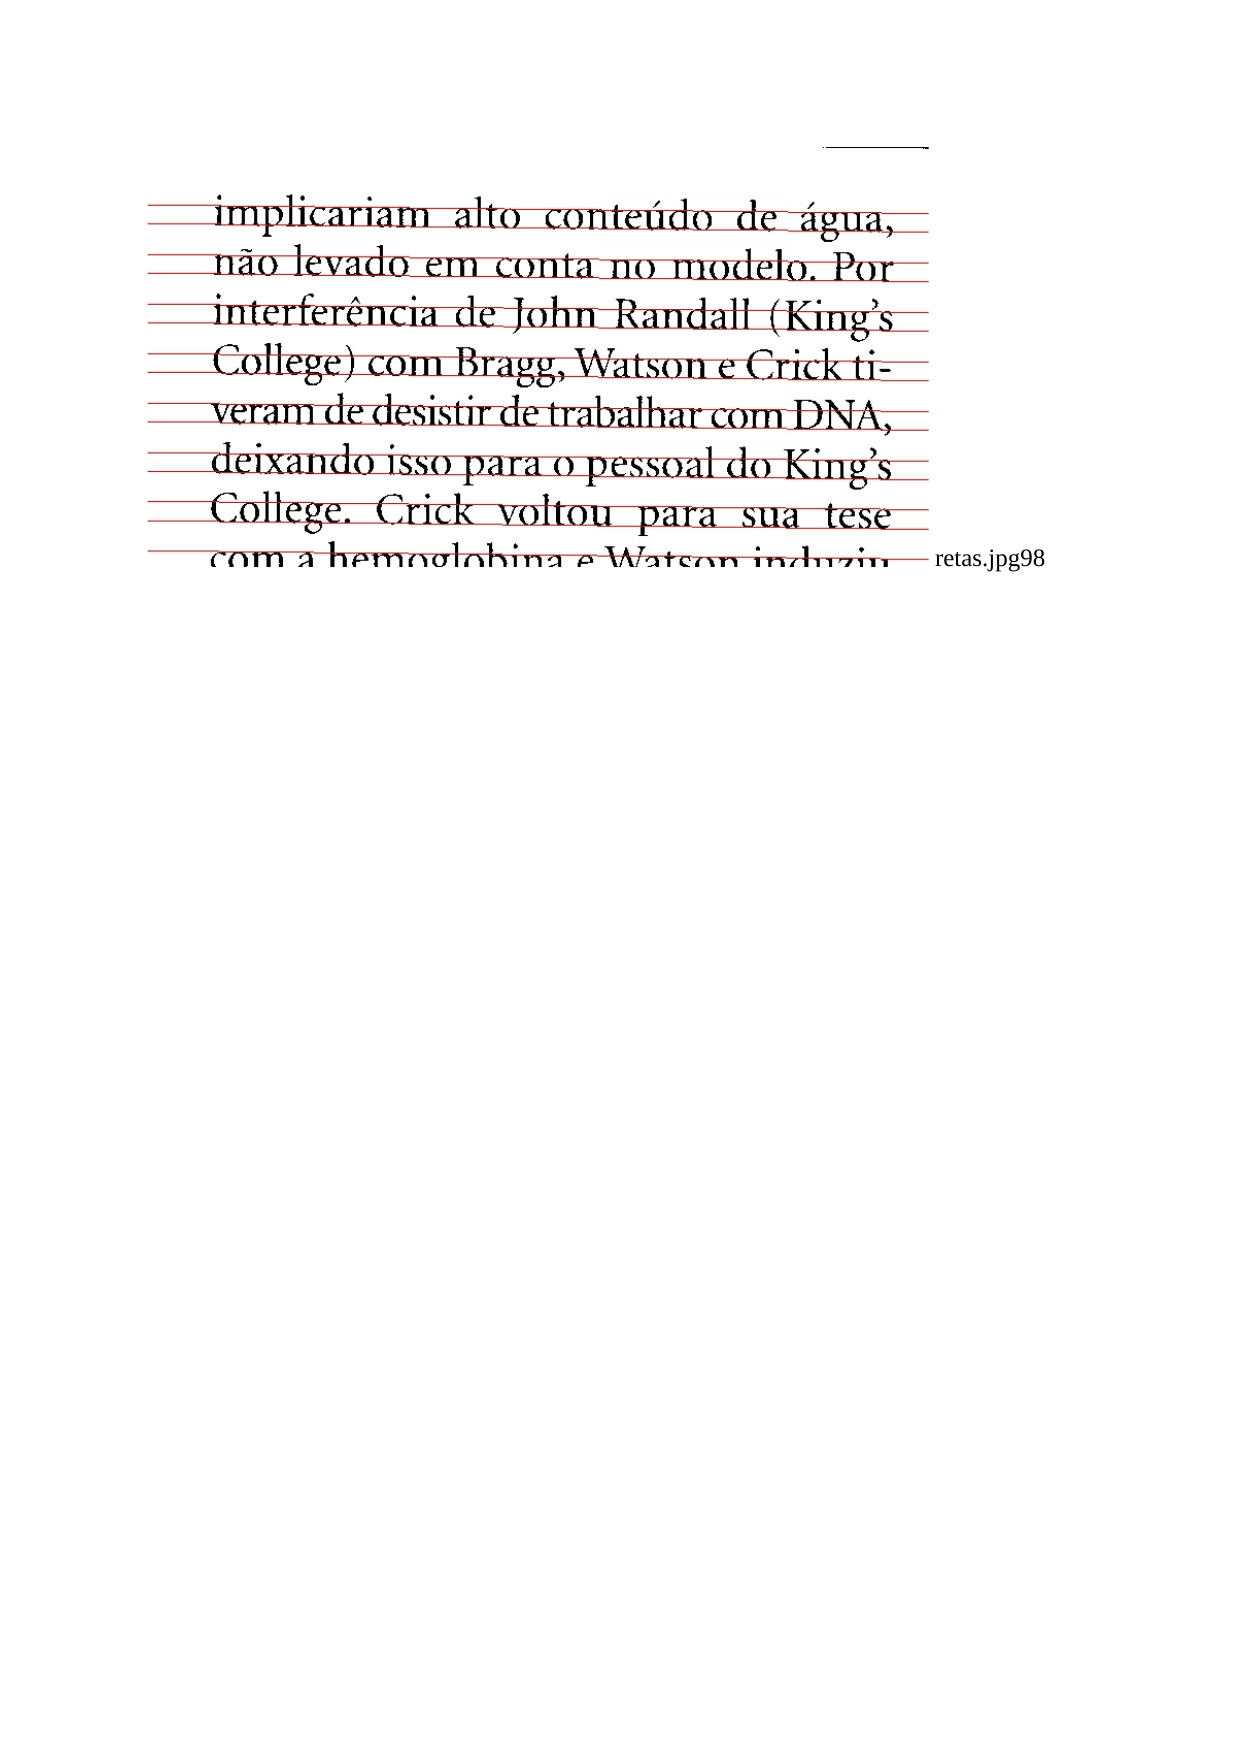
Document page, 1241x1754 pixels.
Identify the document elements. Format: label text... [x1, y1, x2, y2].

text retas.jpg98 [148, 148, 1092, 572]
picture [147, 147, 929, 567]
